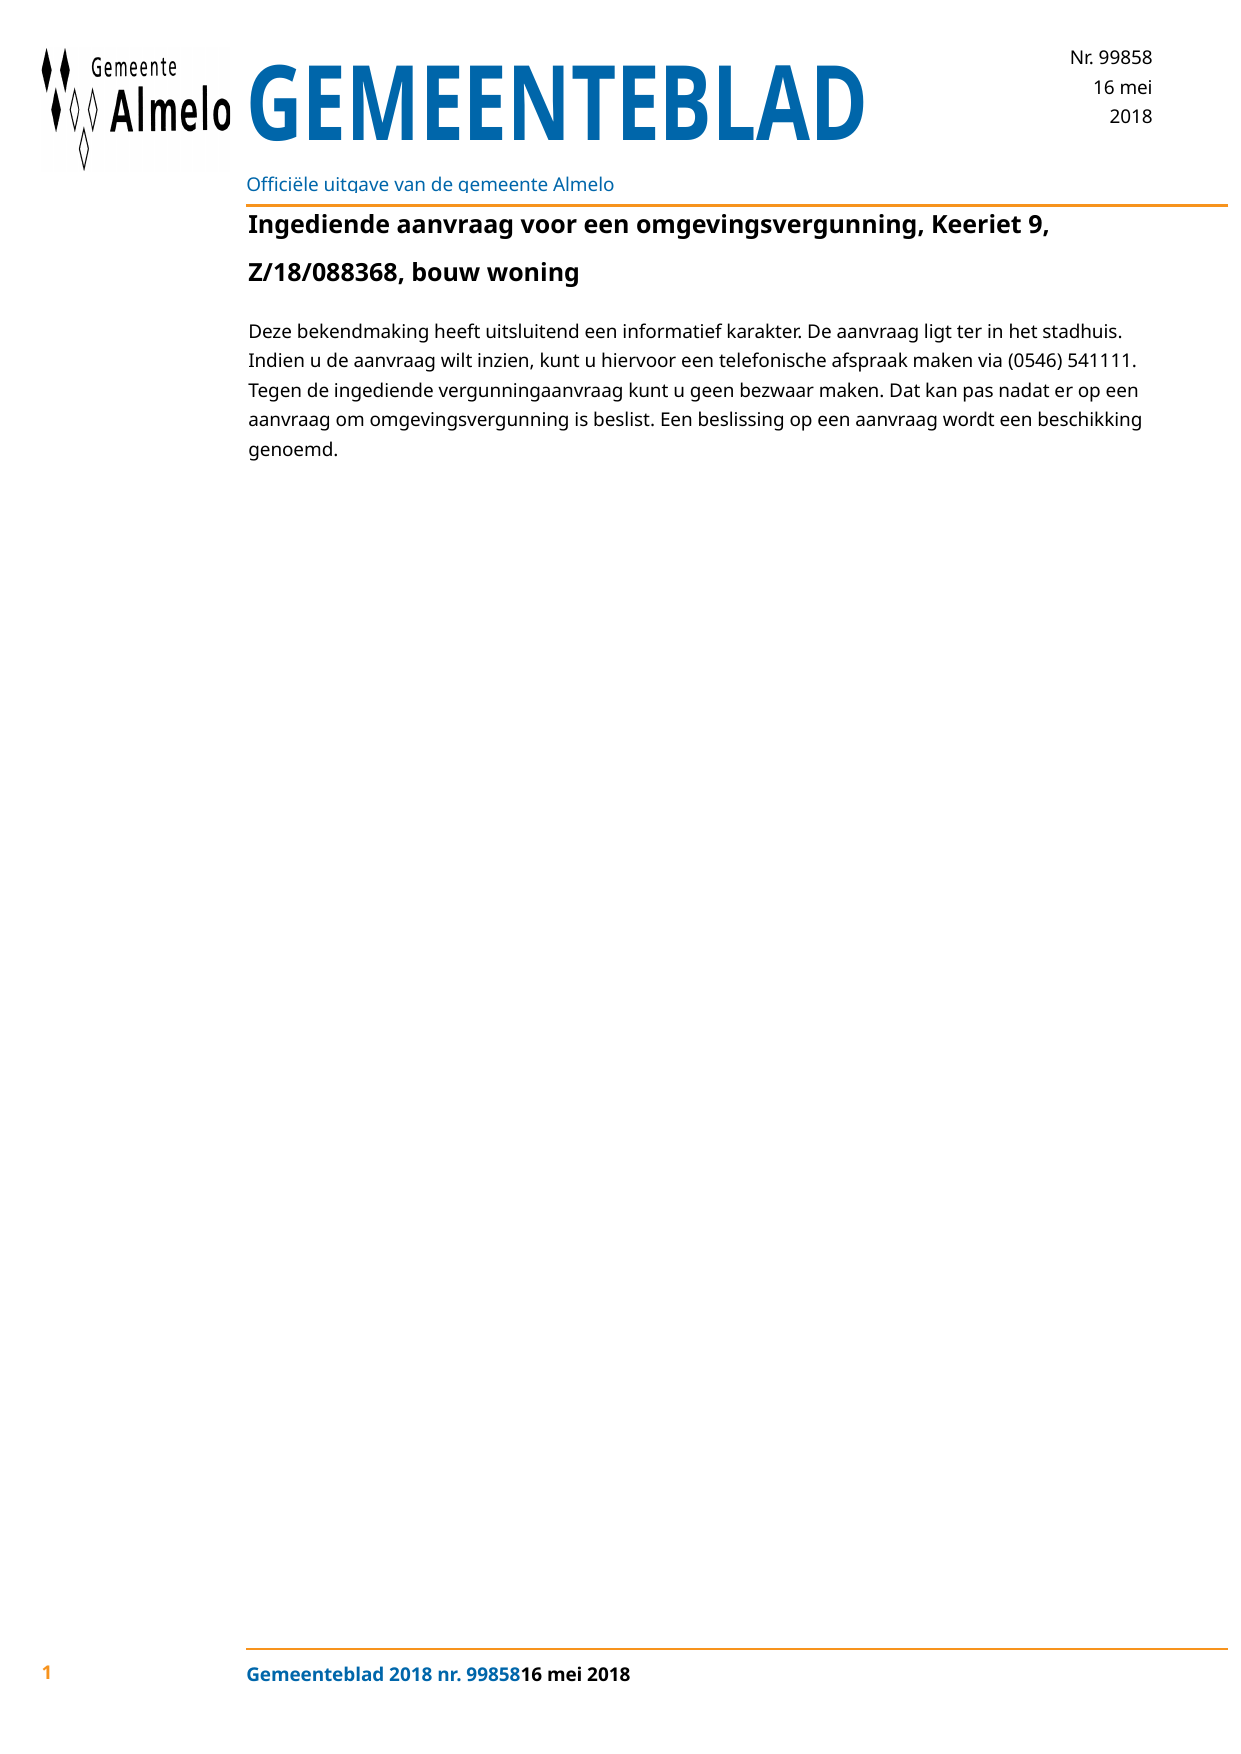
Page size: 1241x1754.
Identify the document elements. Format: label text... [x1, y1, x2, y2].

text Ingediende aanvraag voor een omgevingsvergunning, Keeriet 9, Z/18/088368, bouw woning [248, 207, 1152, 288]
picture [41, 47, 231, 172]
text Deze bekendmaking heeft uitsluitend een informatief karakter. De aanvraag ligt ter in het stadhuis. Indien u de aanvraag wilt inzien, kunt u hiervoor een telefonische afspraak maken via (0546) 541111. Tegen de ingediende vergunningaanvraag kunt u geen bezwaar maken. Dat kan pas nadat er op een aanvraag om omgevingsvergunning is beslist. Een beslissing op een aanvraag wordt een beschikking genoemd. [248, 318, 1152, 462]
